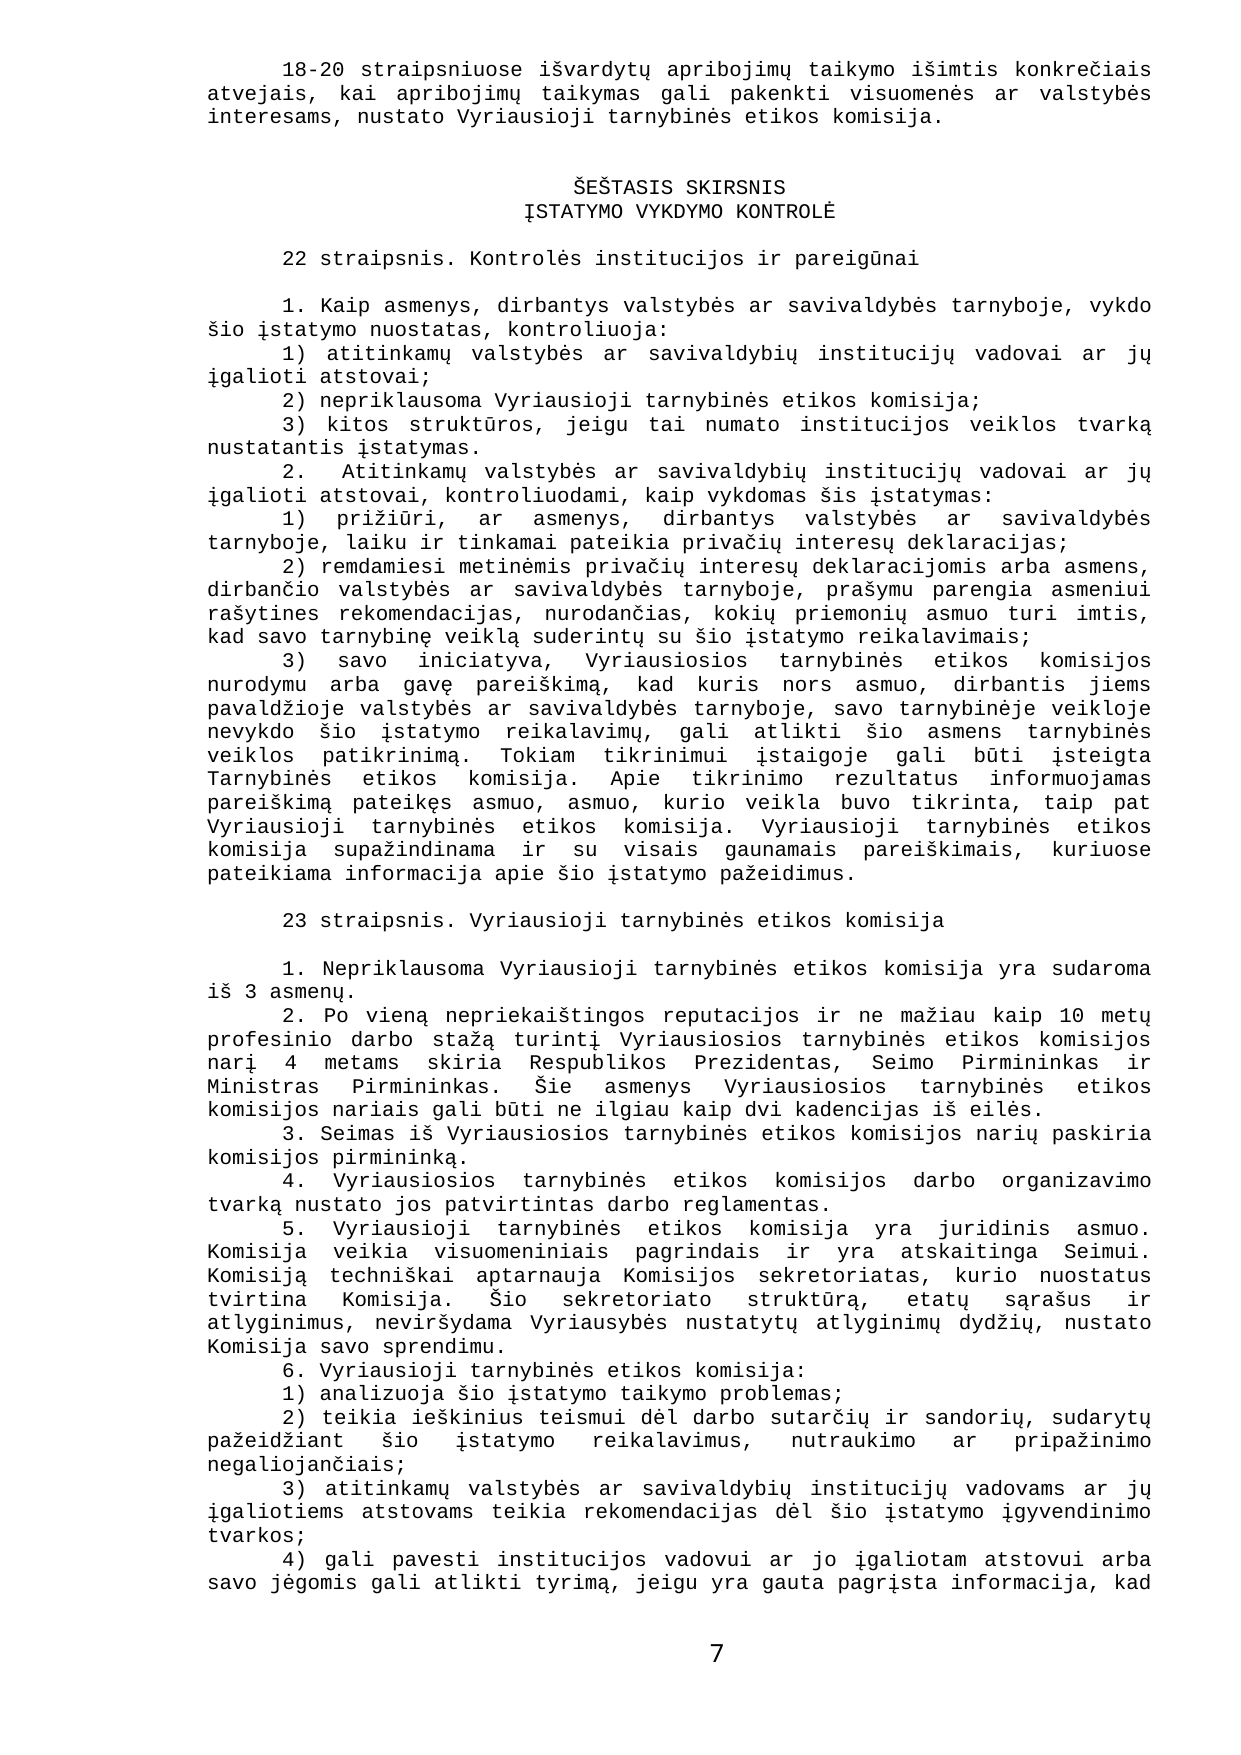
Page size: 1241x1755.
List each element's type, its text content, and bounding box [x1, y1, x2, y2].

text 4) gali pavesti institucijos vadovui ar jo įgaliotam atstovui arba savo jėgomis gali atlikti tyrimą, jeigu yra gauta pagrįsta informacija, kad [207, 1549, 1152, 1596]
text 2. Po vieną nepriekaištingos reputacijos ir ne mažiau kaip 10 metų profesinio darbo stažą turintį Vyriausiosios tarnybinės etikos komisijos narį 4 metams skiria Respublikos Prezidentas, Seimo Pirmininkas ir Ministras Pirmininkas. Šie asmenys Vyriausiosios tarnybinės etikos komisijos nariais gali būti ne ilgiau kaip dvi kadencijas iš eilės. [207, 1005, 1152, 1123]
text 5. Vyriausioji tarnybinės etikos komisija yra juridinis asmuo. Komisija veikia visuomeniniais pagrindais ir yra atskaitinga Seimui. Komisiją techniškai aptarnauja Komisijos sekretoriatas, kurio nuostatus tvirtina Komisija. Šio sekretoriato struktūrą, etatų sąrašus ir atlyginimus, neviršydama Vyriausybės nustatytų atlyginimų dydžių, nustato Komisija savo sprendimu. [207, 1218, 1152, 1359]
text 1) atitinkamų valstybės ar savivaldybių institucijų vadovai ar jų įgalioti atstovai; [207, 343, 1152, 390]
text 3. Seimas iš Vyriausiosios tarnybinės etikos komisijos narių paskiria komisijos pirmininką. [207, 1123, 1152, 1170]
text 1. Kaip asmenys, dirbantys valstybės ar savivaldybės tarnyboje, vykdo šio įstatymo nuostatas, kontroliuoja: [207, 296, 1152, 343]
text 2) nepriklausoma Vyriausioji tarnybinės etikos komisija; [207, 390, 1152, 414]
text 22 straipsnis. Kontrolės institucijos ir pareigūnai [207, 248, 1152, 272]
text ŠEŠTASIS SKIRSNIS [207, 177, 1152, 201]
text 18-20 straipsniuose išvardytų apribojimų taikymo išimtis konkrečiais atvejais, kai apribojimų taikymas gali pakenkti visuomenės ar valstybės interesams, nustato Vyriausioji tarnybinės etikos komisija. [207, 59, 1152, 130]
text 6. Vyriausioji tarnybinės etikos komisija: [207, 1359, 1152, 1383]
text 2. Atitinkamų valstybės ar savivaldybių institucijų vadovai ar jų įgalioti atstovai, kontroliuodami, kaip vykdomas šis įstatymas: [207, 461, 1152, 508]
text 1. Nepriklausoma Vyriausioji tarnybinės etikos komisija yra sudaroma iš 3 asmenų. [207, 958, 1152, 1005]
text ĮSTATYMO VYKDYMO KONTROLĖ [207, 201, 1152, 224]
text 23 straipsnis. Vyriausioji tarnybinės etikos komisija [207, 910, 1152, 934]
text 3) kitos struktūros, jeigu tai numato institucijos veiklos tvarką nustatantis įstatymas. [207, 414, 1152, 461]
text 3) atitinkamų valstybės ar savivaldybių institucijų vadovams ar jų įgaliotiems atstovams teikia rekomendacijas dėl šio įstatymo įgyvendinimo tvarkos; [207, 1478, 1152, 1549]
text 1) prižiūri, ar asmenys, dirbantys valstybės ar savivaldybės tarnyboje, laiku ir tinkamai pateikia privačių interesų deklaracijas; [207, 508, 1152, 556]
text 1) analizuoja šio įstatymo taikymo problemas; [207, 1383, 1152, 1407]
text 2) teikia ieškinius teismui dėl darbo sutarčių ir sandorių, sudarytų pažeidžiant šio įstatymo reikalavimus, nutraukimo ar pripažinimo negaliojančiais; [207, 1407, 1152, 1478]
text 3) savo iniciatyva, Vyriausiosios tarnybinės etikos komisijos nurodymu arba gavę pareiškimą, kad kuris nors asmuo, dirbantis jiems pavaldžioje valstybės ar savivaldybės tarnyboje, savo tarnybinėje veikloje nevykdo šio įstatymo reikalavimų, gali atlikti šio asmens tarnybinės veiklos patikrinimą. Tokiam tikrinimui įstaigoje gali būti įsteigta Tarnybinės etikos komisija. Apie tikrinimo rezultatus informuojamas pareiškimą pateikęs asmuo, asmuo, kurio veikla buvo tikrinta, taip pat Vyriausioji tarnybinės etikos komisija. Vyriausioji tarnybinės etikos komisija supažindinama ir su visais gaunamais pareiškimais, kuriuose pateikiama informacija apie šio įstatymo pažeidimus. [207, 650, 1152, 887]
text 4. Vyriausiosios tarnybinės etikos komisijos darbo organizavimo tvarką nustato jos patvirtintas darbo reglamentas. [207, 1170, 1152, 1218]
text 2) remdamiesi metinėmis privačių interesų deklaracijomis arba asmens, dirbančio valstybės ar savivaldybės tarnyboje, prašymu parengia asmeniui rašytines rekomendacijas, nurodančias, kokių priemonių asmuo turi imtis, kad savo tarnybinę veiklą suderintų su šio įstatymo reikalavimais; [207, 556, 1152, 650]
